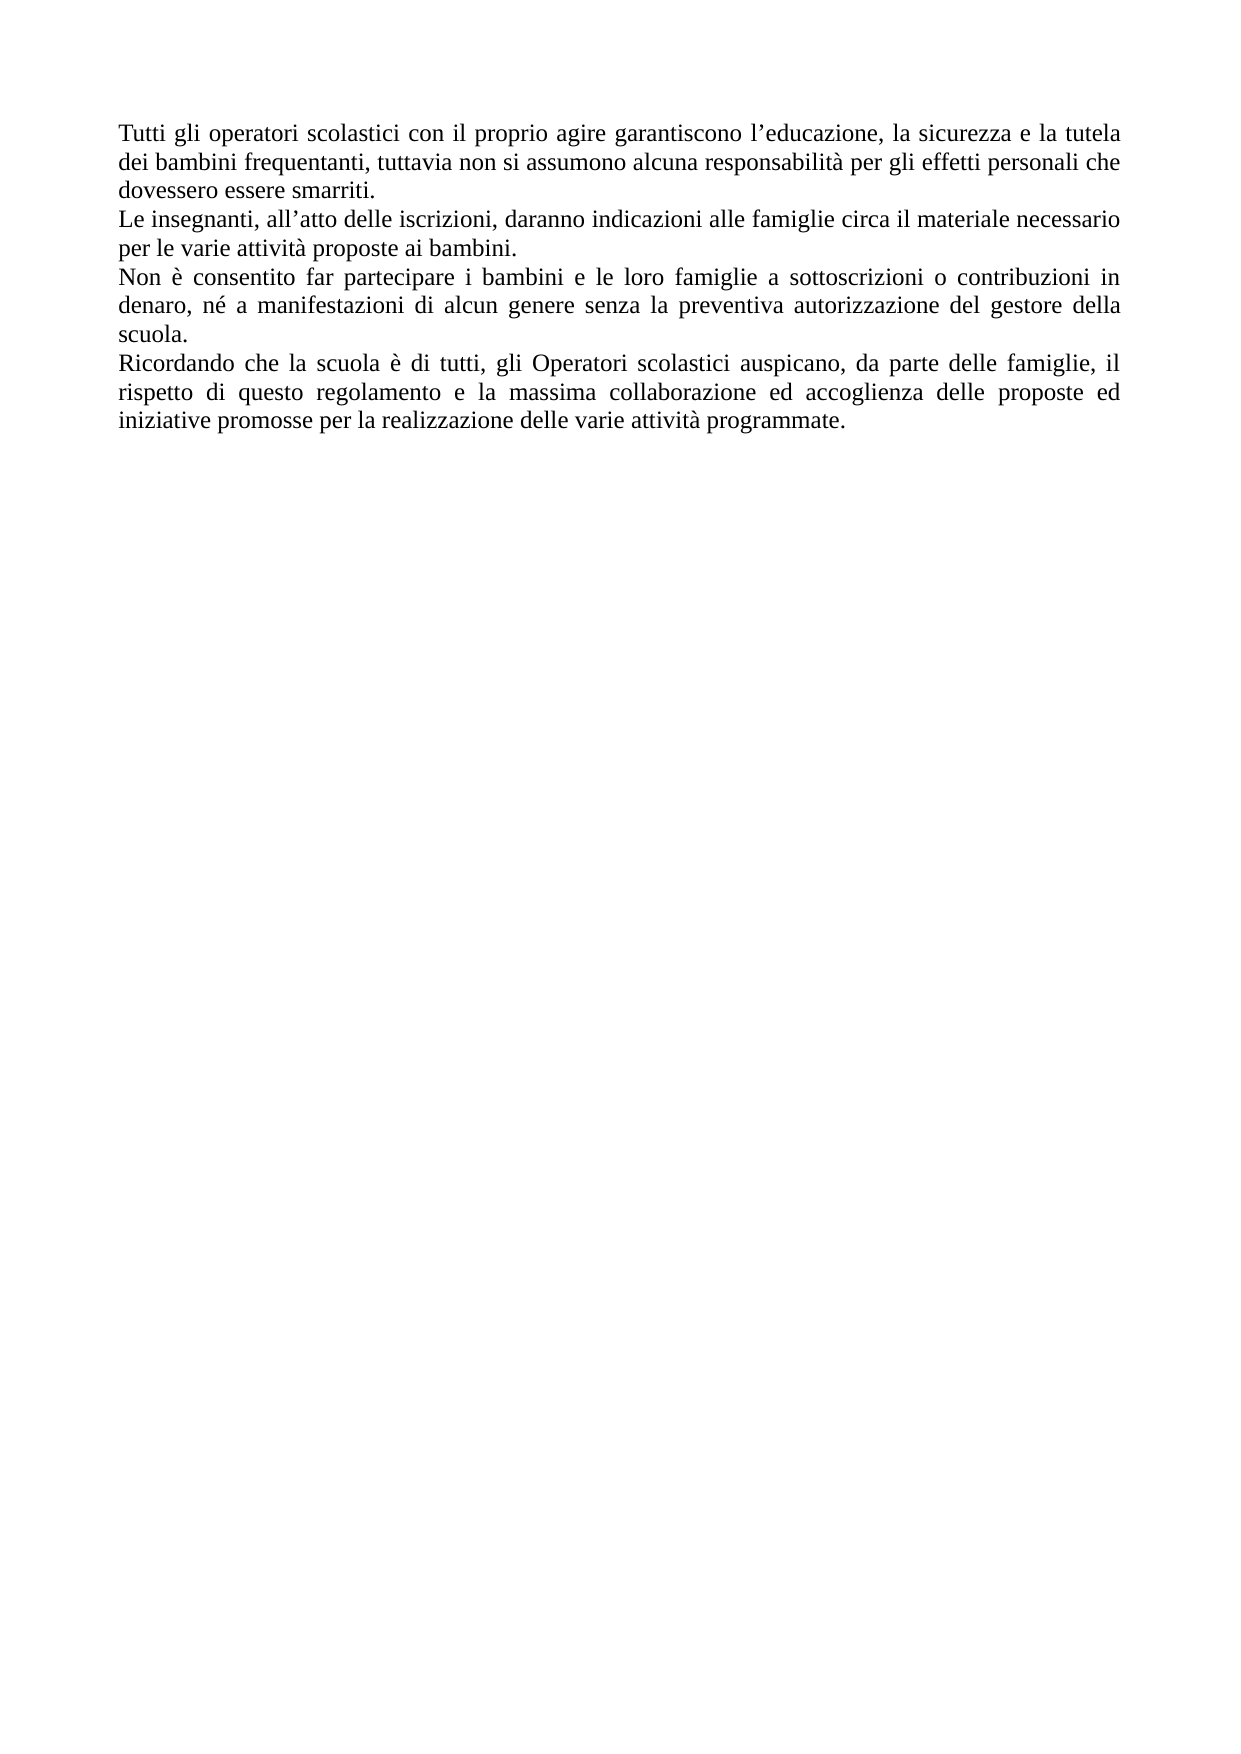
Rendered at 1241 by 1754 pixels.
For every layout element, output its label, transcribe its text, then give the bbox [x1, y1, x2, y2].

text Tutti gli operatori scolastici con il proprio agire garantiscono l’educazione, la sicurezza e la tutela dei bambini frequentanti, tuttavia non si assumono alcuna responsabilità per gli effetti personali che dovessero essere smarriti. [118, 118, 1122, 204]
text Non è consentito far partecipare i bambini e le loro famiglie a sottoscrizioni o contribuzioni in denaro, né a manifestazioni di alcun genere senza la preventiva autorizzazione del gestore della scuola. [118, 262, 1122, 348]
text Le insegnanti, all’atto delle iscrizioni, daranno indicazioni alle famiglie circa il materiale necessario per le varie attività proposte ai bambini. [118, 204, 1122, 262]
text Ricordando che la scuola è di tutti, gli Operatori scolastici auspicano, da parte delle famiglie, il rispetto di questo regolamento e la massima collaborazione ed accoglienza delle proposte ed iniziative promosse per la realizzazione delle varie attività programmate. [118, 348, 1122, 434]
